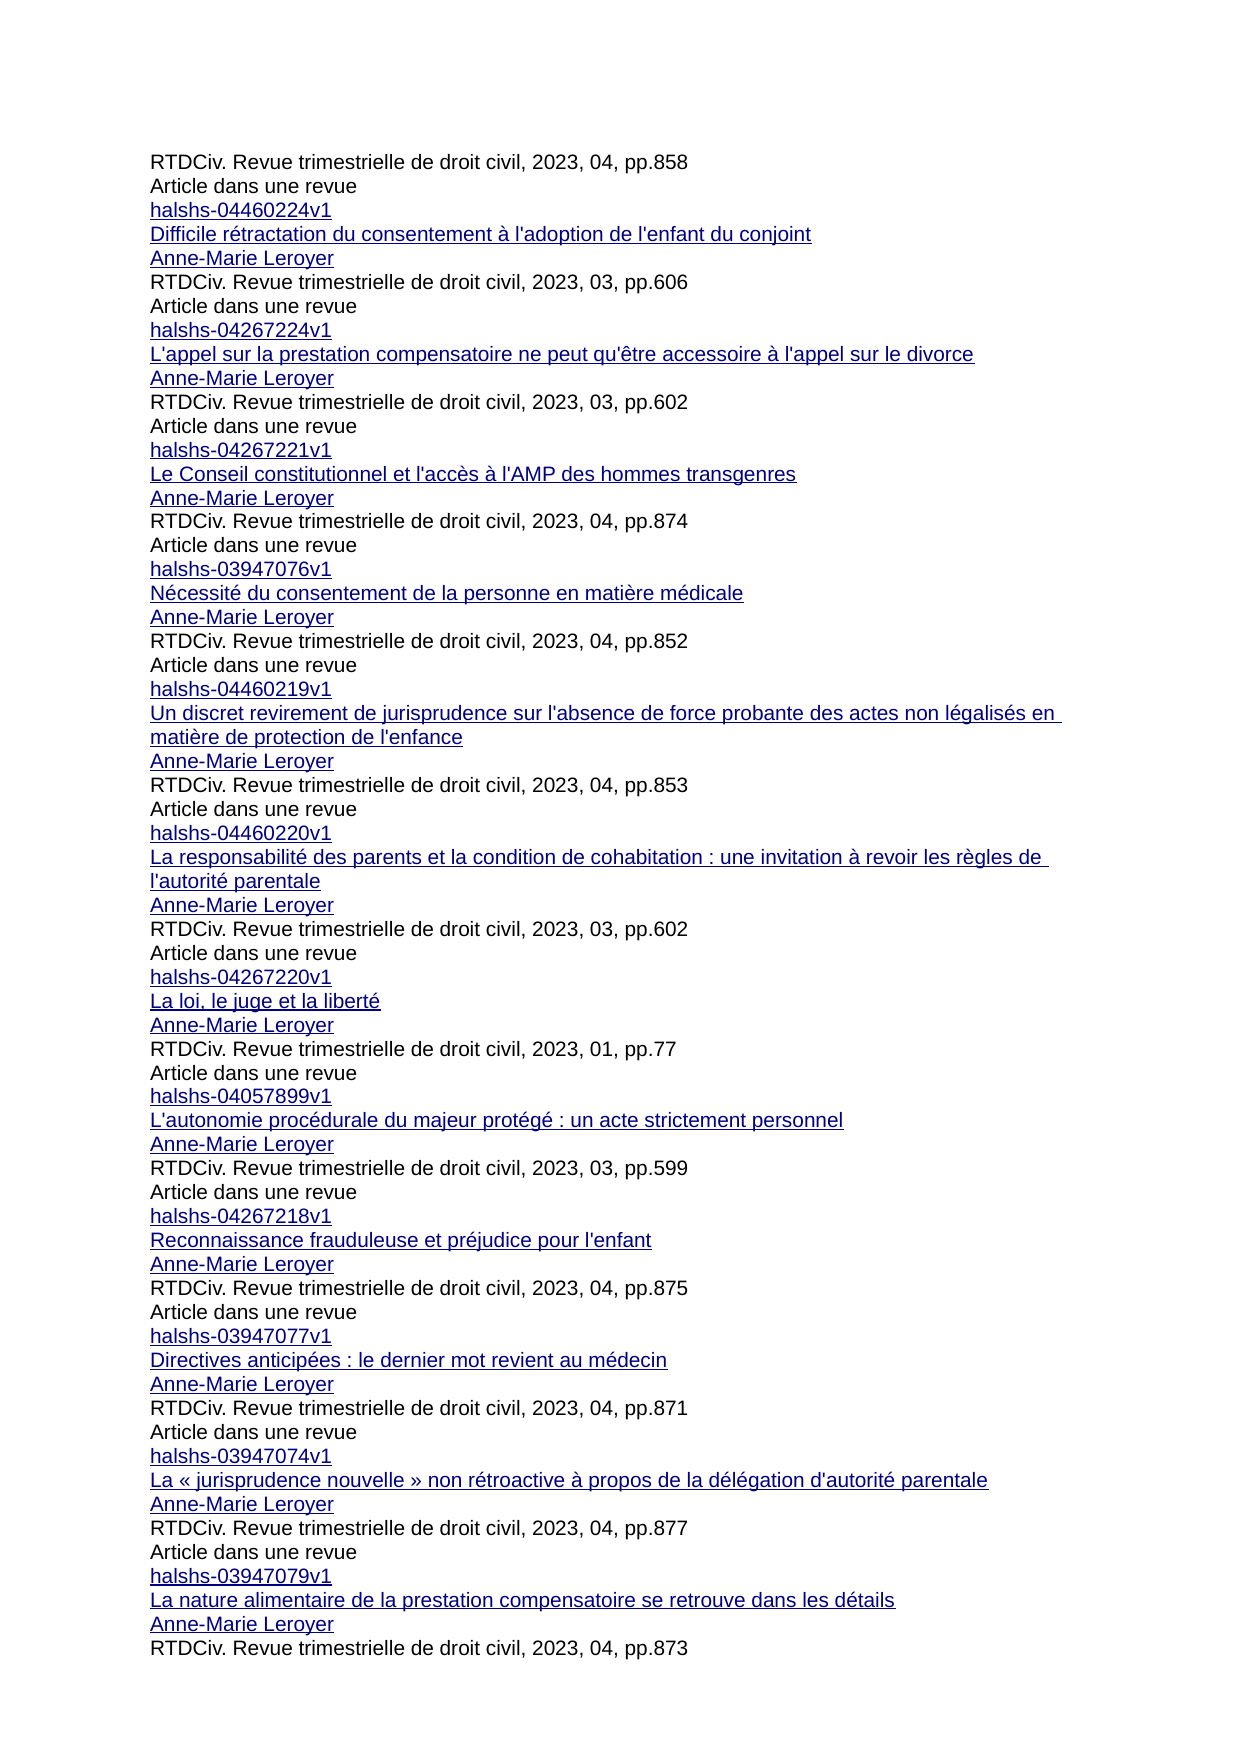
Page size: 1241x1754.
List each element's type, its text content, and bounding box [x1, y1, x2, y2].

table_cell L'appel sur la prestation compensatoire ne peut qu'être accessoire à l'appel sur le divorce Anne-Marie Leroyer RTDCiv. Revue trimestrielle de droit civil, 2023, 03, pp.602 Article dans une revue halshs-04267221v1 [150, 342, 1090, 461]
table_cell La loi, le juge et la liberté Anne-Marie Leroyer RTDCiv. Revue trimestrielle de droit civil, 2023, 01, pp.77 Article dans une revue halshs-04057899v1 [150, 989, 1090, 1108]
table_cell Un discret revirement de jurisprudence sur l'absence de force probante des actes non légalisés en matière de protection de l'enfance Anne-Marie Leroyer RTDCiv. Revue trimestrielle de droit civil, 2023, 04, pp.853 Article dans une revue halshs-04460220v1 [150, 701, 1090, 845]
table_cell Difficile rétractation du consentement à l'adoption de l'enfant du conjoint Anne-Marie Leroyer RTDCiv. Revue trimestrielle de droit civil, 2023, 03, pp.606 Article dans une revue halshs-04267224v1 [150, 222, 1090, 342]
table_cell Le Conseil constitutionnel et l'accès à l'AMP des hommes transgenres Anne-Marie Leroyer RTDCiv. Revue trimestrielle de droit civil, 2023, 04, pp.874 Article dans une revue halshs-03947076v1 [150, 461, 1090, 581]
table_cell Reconnaissance frauduleuse et préjudice pour l'enfant Anne-Marie Leroyer RTDCiv. Revue trimestrielle de droit civil, 2023, 04, pp.875 Article dans une revue halshs-03947077v1 [150, 1228, 1090, 1348]
table_cell La nature alimentaire de la prestation compensatoire se retrouve dans les détails Anne-Marie Leroyer RTDCiv. Revue trimestrielle de droit civil, 2023, 04, pp.873 [150, 1588, 1090, 1659]
table_cell Nécessité du consentement de la personne en matière médicale Anne-Marie Leroyer RTDCiv. Revue trimestrielle de droit civil, 2023, 04, pp.852 Article dans une revue halshs-04460219v1 [150, 581, 1090, 701]
table_cell La « jurisprudence nouvelle » non rétroactive à propos de la délégation d'autorité parentale Anne-Marie Leroyer RTDCiv. Revue trimestrielle de droit civil, 2023, 04, pp.877 Article dans une revue halshs-03947079v1 [150, 1468, 1090, 1587]
table_cell La responsabilité des parents et la condition de cohabitation : une invitation à revoir les règles de l'autorité parentale Anne-Marie Leroyer RTDCiv. Revue trimestrielle de droit civil, 2023, 03, pp.602 Article dans une revue halshs-04267220v1 [150, 845, 1090, 988]
table_cell L'autonomie procédurale du majeur protégé : un acte strictement personnel Anne-Marie Leroyer RTDCiv. Revue trimestrielle de droit civil, 2023, 03, pp.599 Article dans une revue halshs-04267218v1 [150, 1108, 1090, 1228]
table_cell RTDCiv. Revue trimestrielle de droit civil, 2023, 04, pp.858 Article dans une revue halshs-04460224v1 [150, 150, 1090, 222]
table_cell Directives anticipées : le dernier mot revient au médecin Anne-Marie Leroyer RTDCiv. Revue trimestrielle de droit civil, 2023, 04, pp.871 Article dans une revue halshs-03947074v1 [150, 1348, 1090, 1468]
